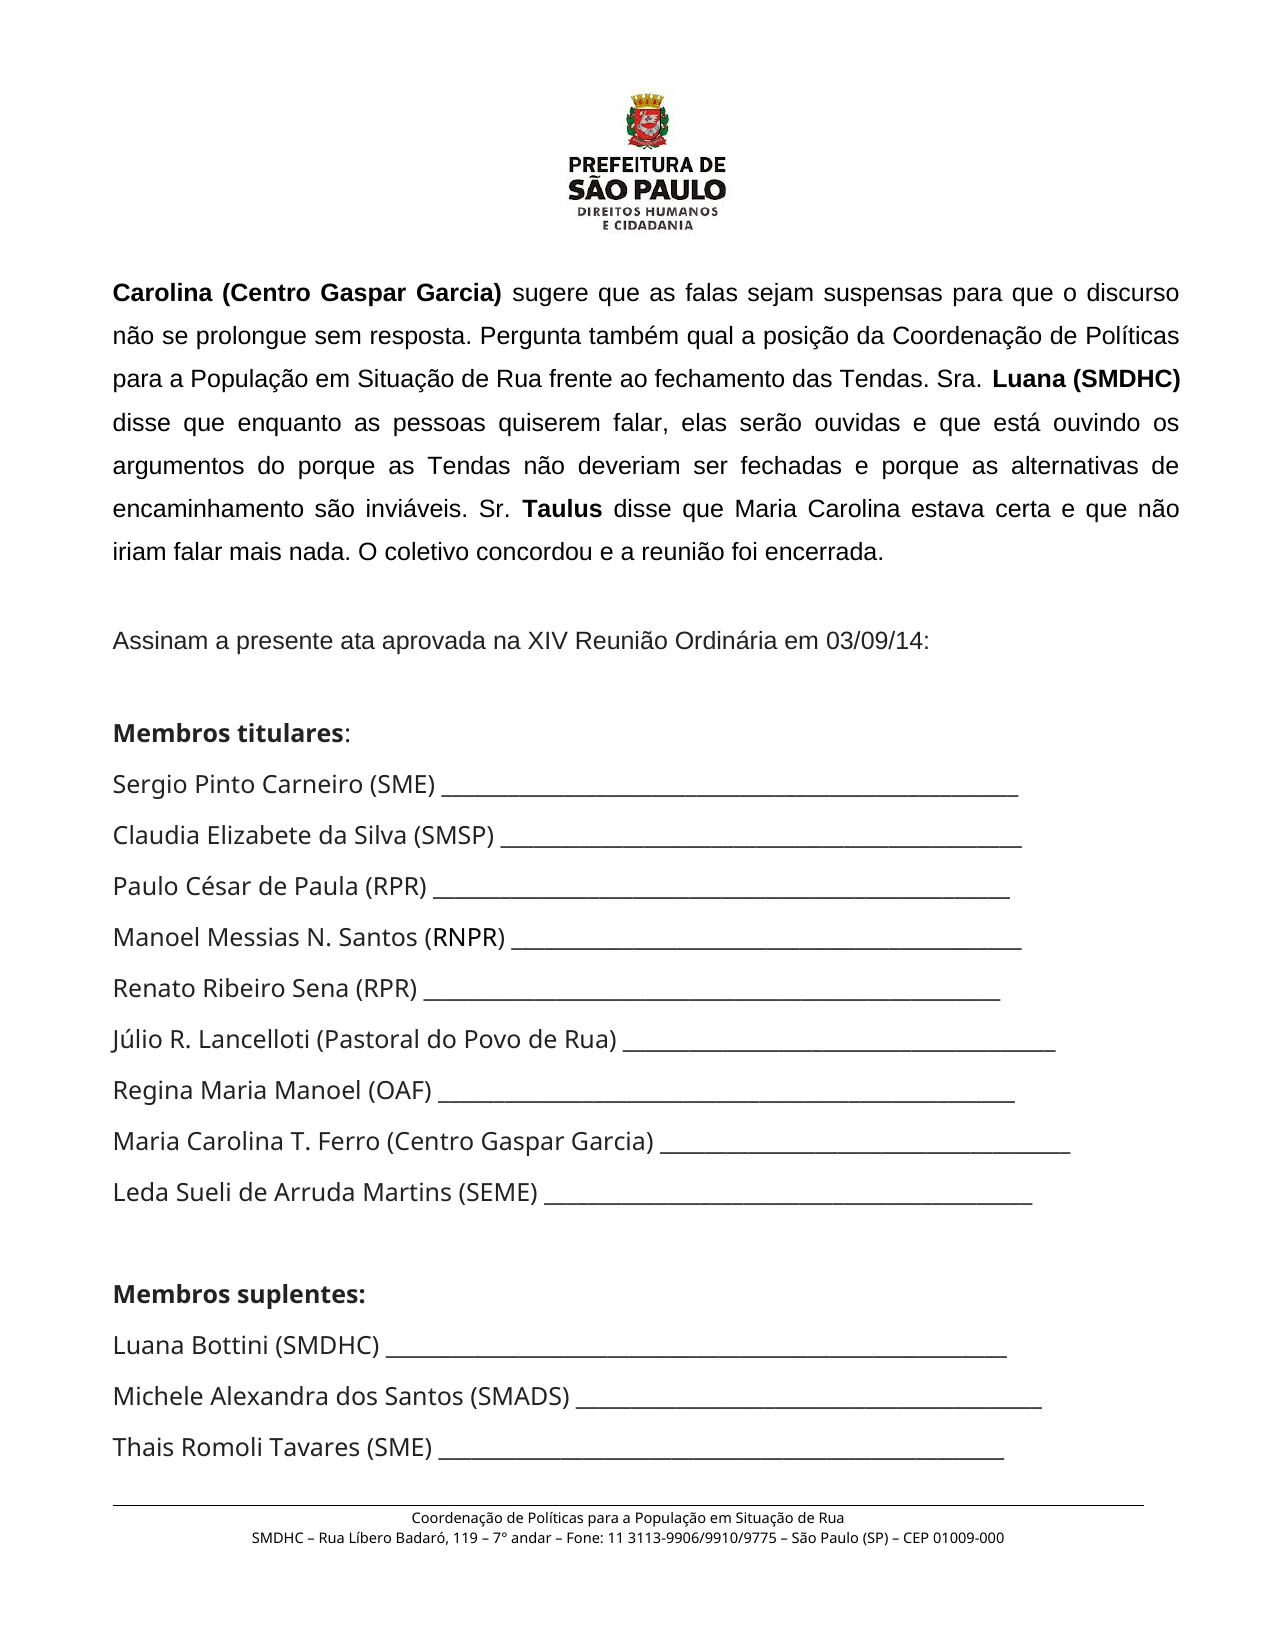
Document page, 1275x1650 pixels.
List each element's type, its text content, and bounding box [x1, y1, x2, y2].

text Regina Maria Manoel (OAF) ____________________________________________________ [112, 1073, 1181, 1107]
text Maria Carolina T. Ferro (Centro Gaspar Garcia) _____________________________________ [112, 1124, 1181, 1158]
text Assinam a presente ata aprovada na XIV Reunião Ordinária em 03/09/14: [112, 626, 1181, 655]
text Michele Alexandra dos Santos (SMADS) __________________________________________ [112, 1379, 1181, 1413]
text Leda Sueli de Arruda Martins (SEME) ____________________________________________ [112, 1175, 1181, 1209]
text Júlio R. Lancelloti (Pastoral do Povo de Rua) _______________________________________ [112, 1022, 1181, 1056]
text Membros titulares: [112, 715, 1181, 749]
text Luana Bottini (SMDHC) ________________________________________________________ [112, 1328, 1181, 1362]
text Thais Romoli Tavares (SME) ___________________________________________________ [112, 1430, 1181, 1464]
text Renato Ribeiro Sena (RPR) ____________________________________________________ [112, 971, 1181, 1004]
text Claudia Elizabete da Silva (SMSP) _______________________________________________ [112, 817, 1181, 851]
text Paulo César de Paula (RPR) ____________________________________________________ [112, 868, 1181, 902]
text Sergio Pinto Carneiro (SME) ____________________________________________________ [112, 766, 1181, 800]
text Carolina (Centro Gaspar Garcia) sugere que as falas sejam suspensas para que o discurso não se prolongue sem resposta. Pergunta também qual a posição da Coordenação de Políticas para a População em Situação de Rua frente ao fechamento das Tendas. Sra. Luana (SMDHC) disse que enquanto as pessoas quiserem falar, elas serão ouvidas e que está ouvindo os argumentos do porque as Tendas não deveriam ser fechadas e porque as alternativas de encaminhamento são inviáveis. Sr. Taulus disse que Maria Carolina estava certa e que não iriam falar mais nada. O coletivo concordou e a reunião foi encerrada. [112, 278, 1181, 566]
picture [529, 73, 765, 250]
text Membros suplentes: [112, 1277, 1181, 1311]
text Manoel Messias N. Santos (RNPR) ______________________________________________ [112, 919, 1181, 953]
